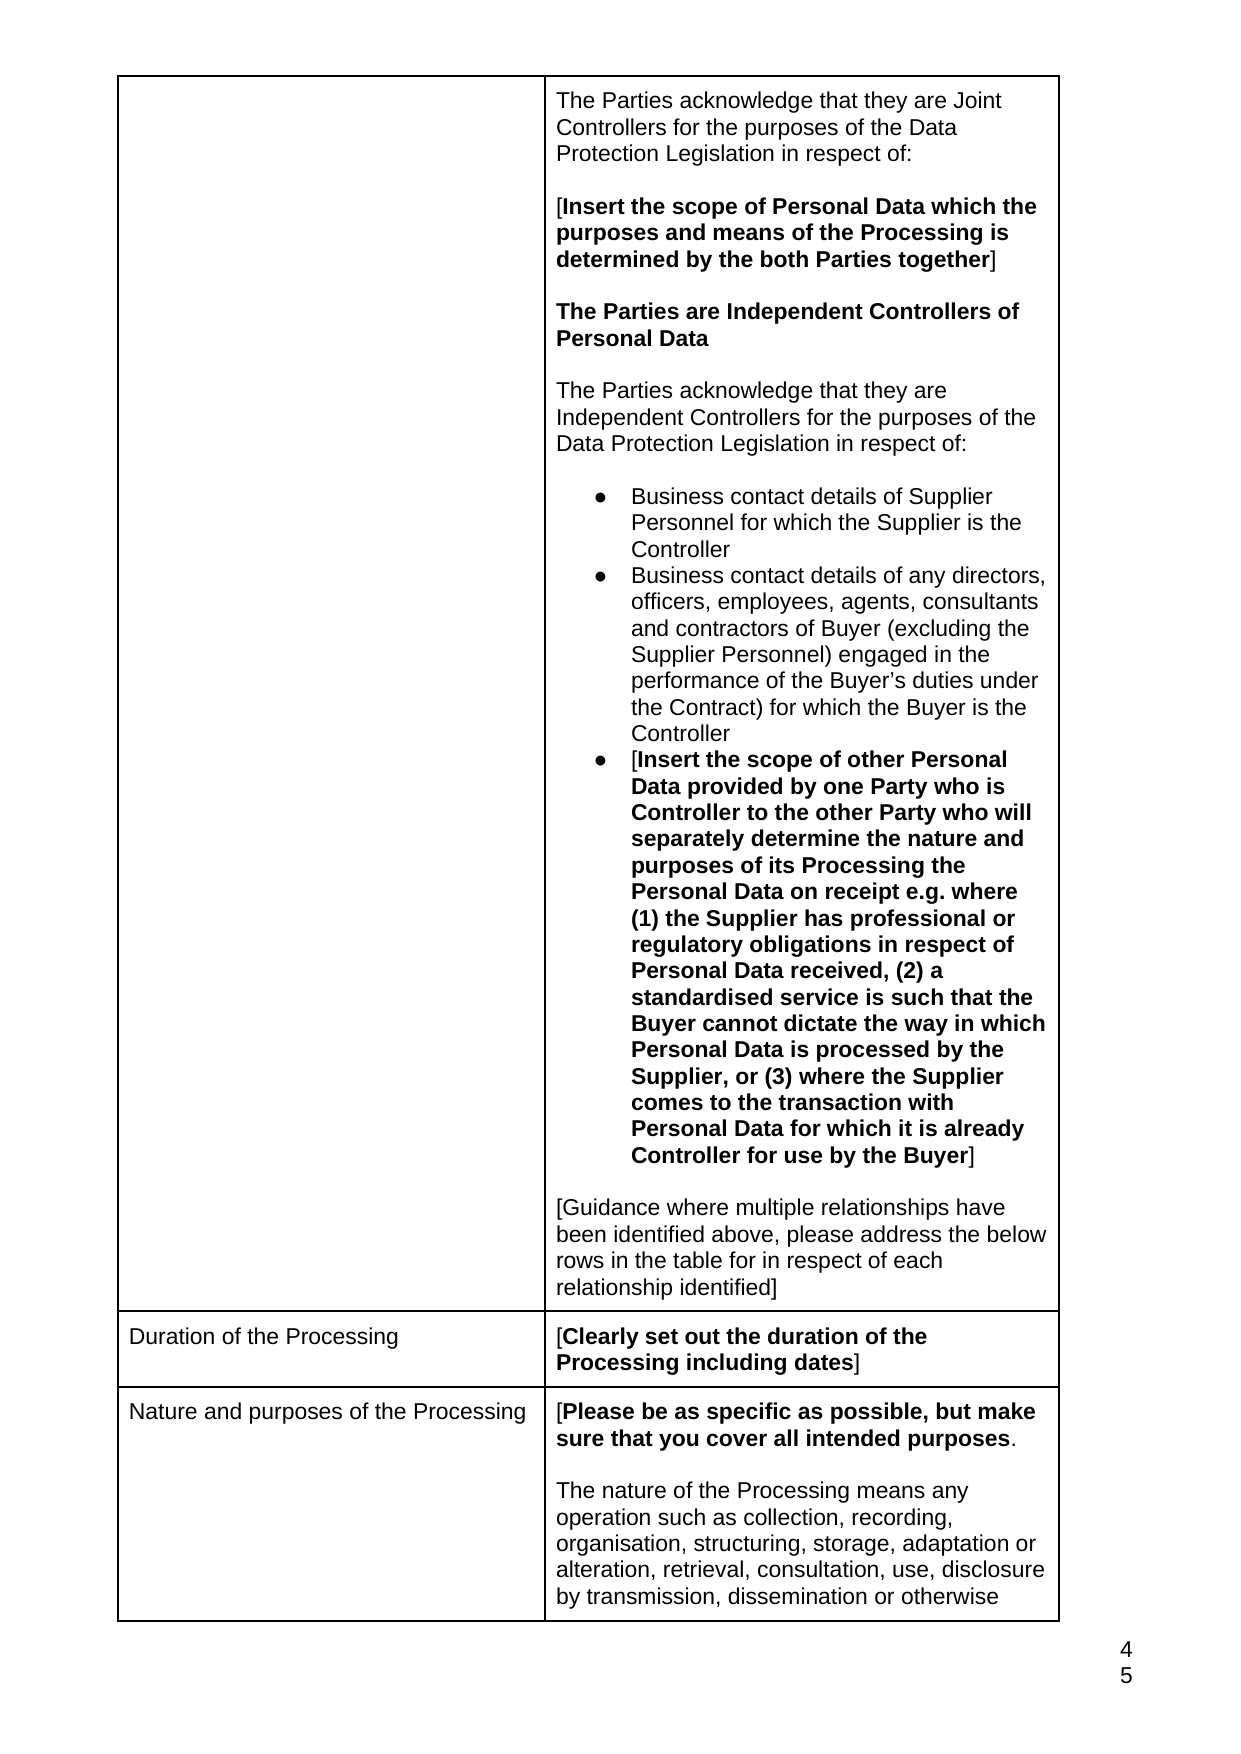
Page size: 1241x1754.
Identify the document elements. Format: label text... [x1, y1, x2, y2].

table_cell Nature and purposes of the Processing [119, 1388, 544, 1619]
table_cell The Parties acknowledge that they are Joint Controllers for the purposes of the Data Protection Legislation in respect of: [Insert the scope of Personal Data which the purposes and means of the Processing is determined by the both Parties together] The Parties are Independent Controllers of Personal Data The Parties acknowledge that they are Independent Controllers for the purposes of the Data Protection Legislation in respect of: Business contact details of Supplier Personnel for which the Supplier is the Controller Business contact details of any directors, officers, employees, agents, consultants and contractors of Buyer (excluding the Supplier Personnel) engaged in the performance of the Buyer’s duties under the Contract) for which the Buyer is the Controller [Insert the scope of other Personal Data provided by one Party who is Controller to the other Party who will separately determine the nature and purposes of its Processing the Personal Data on receipt e.g. where (1) the Supplier has professional or regulatory obligations in respect of Personal Data received, (2) a standardised service is such that the Buyer cannot dictate the way in which Personal Data is processed by the Supplier, or (3) where the Supplier comes to the transaction with Personal Data for which it is already Controller for use by the Buyer] [Guidance where multiple relationships have been identified above, please address the below rows in the table for in respect of each relationship identified] [546, 77, 1058, 1310]
table_cell [119, 77, 544, 1310]
table_cell [Please be as specific as possible, but make sure that you cover all intended purposes. The nature of the Processing means any operation such as collection, recording, organisation, structuring, storage, adaptation or alteration, retrieval, consultation, use, disclosure by transmission, dissemination or otherwise [546, 1388, 1058, 1619]
table_cell [Clearly set out the duration of the Processing including dates] [546, 1312, 1058, 1386]
table_cell Duration of the Processing [119, 1312, 544, 1386]
